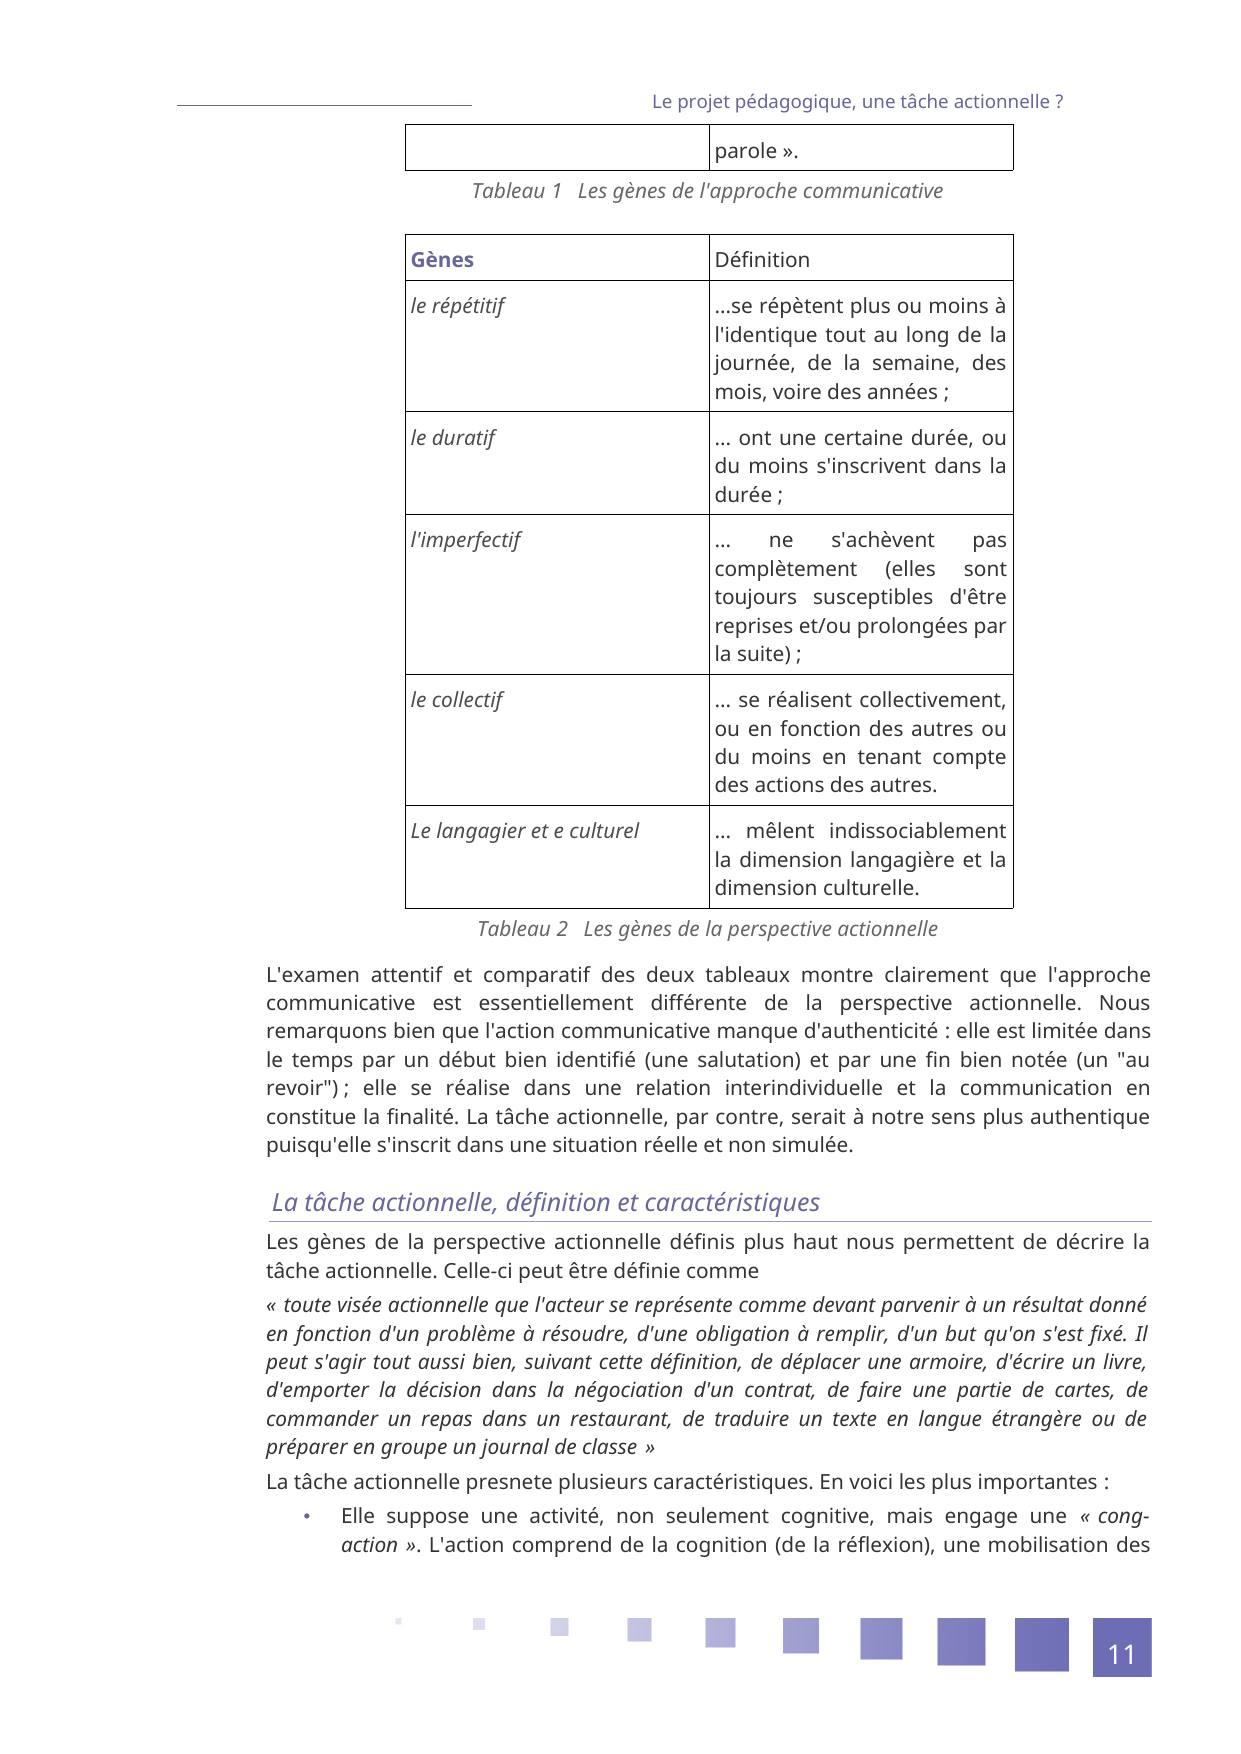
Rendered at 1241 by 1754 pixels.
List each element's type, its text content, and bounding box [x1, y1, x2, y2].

table_cell l'imperfectif [406, 515, 709, 673]
table_cell le collectif [406, 675, 709, 805]
table_cell ... ne s'achèvent pas complètement (elles sont toujours susceptibles d'être reprises et/ou prolongées par la suite) ; [710, 515, 1013, 673]
text L'examen attentif et comparatif des deux tableaux montre clairement que l'approche communicative est essentiellement différente de la perspective actionnelle. Nous remarquons bien que l'action communicative manque d'authenticité : elle est limitée dans le temps par un début bien identifié (une salutation) et par une fin bien notée (un "au revoir") ; elle se réalise dans une relation interindividuelle et la communication en constitue la finalité. La tâche actionnelle, par contre, serait à notre sens plus authentique puisqu'elle s'inscrit dans une situation réelle et non simulée. [266, 960, 1152, 1159]
table_cell le répétitif [406, 281, 709, 411]
table_header Gènes [406, 235, 709, 280]
table_cell Le langagier et e culturel [406, 806, 709, 908]
text « toute visée actionnelle que l'acteur se représente comme devant parvenir à un résultat donné en fonction d'un problème à résoudre, d'une obligation à remplir, d'un but qu'on s'est fixé. Il peut s'agir tout aussi bien, suivant cette définition, de déplacer une armoire, d'écrire un livre, d'emporter la décision dans la négociation d'un contrat, de faire une partie de cartes, de commander un repas dans un restaurant, de traduire un texte en langue étrangère ou de préparer en groupe un journal de classe » [266, 1290, 1152, 1461]
table_cell ... mêlent indissociablement la dimension langagière et la dimension culturelle. [710, 806, 1013, 908]
table_cell ... se réalisent collectivement, ou en fonction des autres ou du moins en tenant compte des actions des autres. [710, 675, 1013, 805]
table_cell ...se répètent plus ou moins à l'identique tout au long de la journée, de la semaine, des mois, voire des années ; [710, 281, 1013, 411]
picture [351, 1618, 1152, 1678]
table_header Définition [710, 235, 1013, 280]
title La tâche actionnelle, définition et caractéristiques [269, 1182, 1152, 1221]
table_cell [406, 125, 709, 170]
table_cell ... ont une certaine durée, ou du moins s'inscrivent dans la durée ; [710, 412, 1013, 514]
text La tâche actionnelle presnete plusieurs caractéristiques. En voici les plus importantes : [266, 1467, 1152, 1495]
title Tableau Les gènes de la perspective actionnelle [266, 914, 1152, 942]
text Les gènes de la perspective actionnelle définis plus haut nous permettent de décrire la tâche actionnelle. Celle-ci peut être définie comme [266, 1227, 1152, 1284]
table_cell le duratif [406, 412, 709, 514]
title Tableau Les gènes de l'approche communicative [266, 176, 1152, 204]
list Elle suppose une activité, non seulement cognitive, mais engage une « cong-action ». L'action comprend de la cognition (de la réflexion), une mobilisation des [303, 1501, 1152, 1558]
table_cell parole ». [710, 125, 1013, 170]
